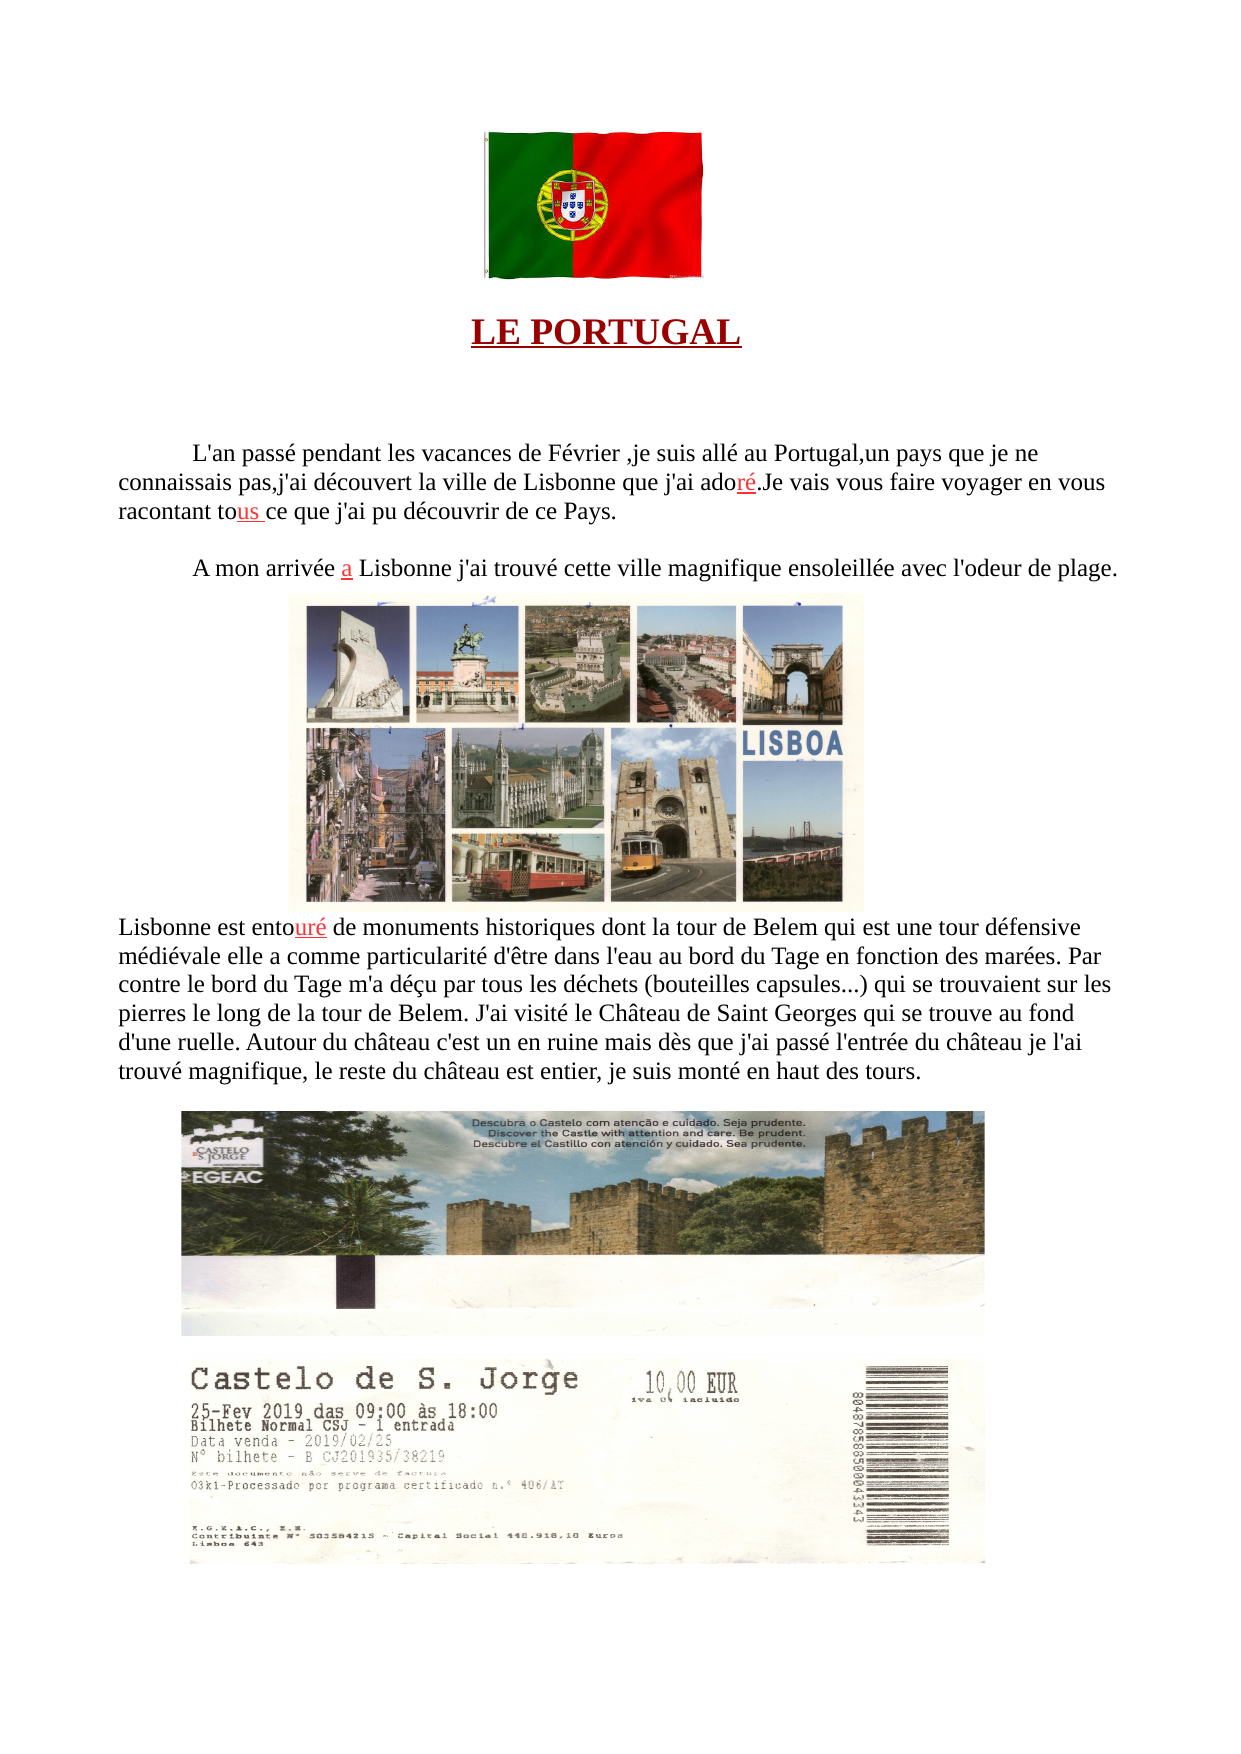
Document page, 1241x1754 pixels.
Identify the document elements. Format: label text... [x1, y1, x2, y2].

text LE PORTUGAL [118, 309, 1122, 352]
text A mon arrivée a Lisbonne j'ai trouvé cette ville magnifique ensoleillée avec l'odeur de plage. Lisbonne est entouré de monuments historiques dont la tour de Belem qui est une tour défensive médiévale elle a comme particularité d'être dans l'eau au bord du Tage en fonction des marées. Par contre le bord du Tage m'a déçu par tous les déchets (bouteilles capsules...) qui se trouvaient sur les pierres le long de la tour de Belem. J'ai visité le Château de Saint Georges qui se trouve au fond d'une ruelle. Autour du château c'est un en ruine mais dès que j'ai passé l'entrée du château je l'ai trouvé magnifique, le reste du château est entier, je suis monté en haut des tours. [118, 553, 1122, 1084]
picture [288, 593, 864, 912]
picture [189, 1352, 986, 1564]
text L'an passé pendant les vacances de Février ,je suis allé au Portugal,un pays que je ne connaissais pas,j'ai découvert la ville de Lisbonne que j'ai adoré.Je vais vous faire voyager en vous racontant tous ce que j'ai pu découvrir de ce Pays. [118, 438, 1122, 525]
picture [181, 1110, 985, 1336]
picture [482, 130, 705, 281]
